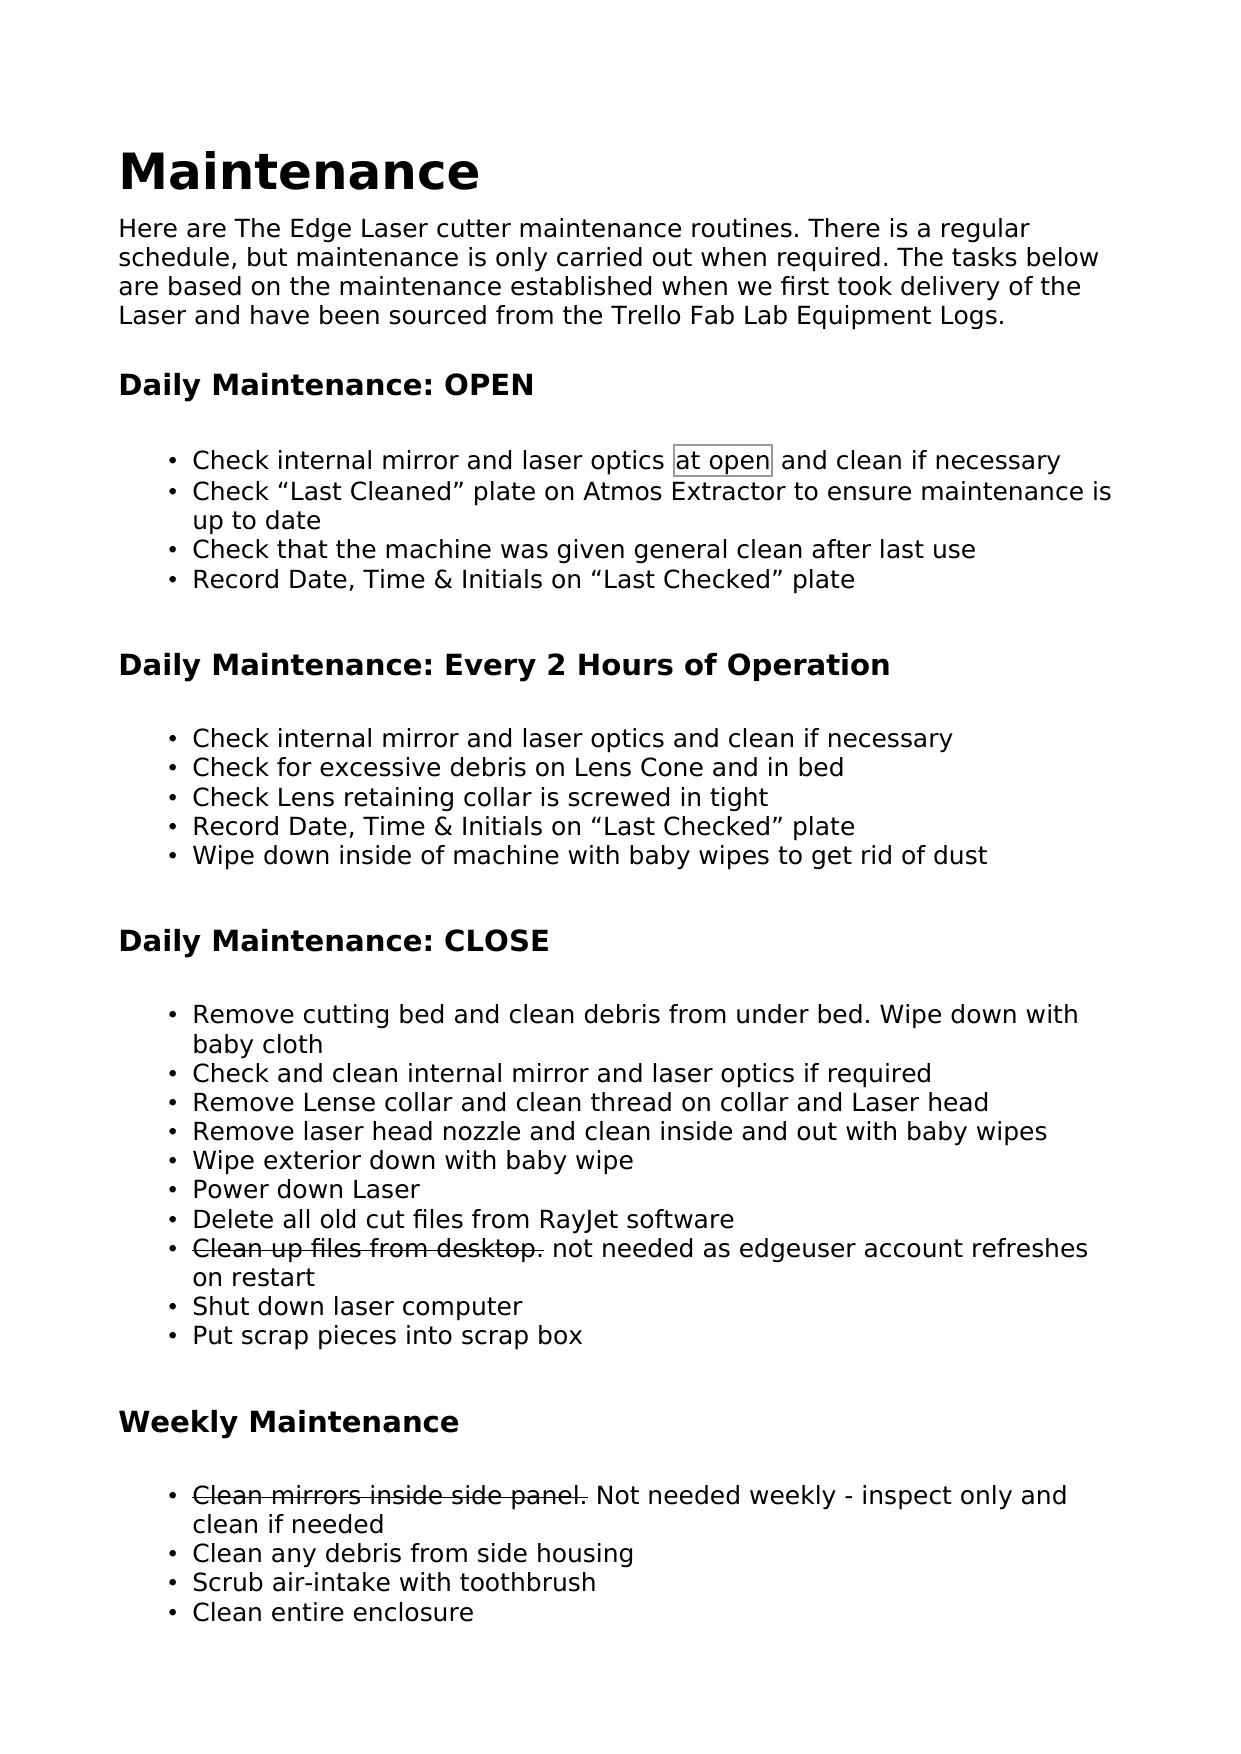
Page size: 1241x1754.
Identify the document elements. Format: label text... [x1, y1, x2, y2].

subtitle Daily Maintenance: Every 2 Hours of Operation [118, 648, 1122, 682]
list Delete all old cut files from RayJet software [177, 1205, 1122, 1234]
text Here are The Edge Laser cutter maintenance routines. There is a regular schedule, but maintenance is only carried out when required. The tasks below are based on the maintenance established when we first took delivery of the Laser and have been sourced from the Trello Fab Lab Equipment Logs. [118, 214, 1122, 331]
subtitle Daily Maintenance: CLOSE [118, 925, 1122, 959]
list Check that the machine was given general clean after last use [177, 536, 1122, 565]
list Scrub air-intake with toothbrush [177, 1568, 1122, 1598]
list and clean if necessary [773, 444, 1122, 477]
list Check “Last Cleaned” plate on Atmos Extractor to ensure maintenance is up to date [177, 477, 1122, 536]
list Power down Laser [177, 1176, 1122, 1205]
list Record Date, Time & Initials on “Last Checked” plate [177, 812, 1122, 841]
list Shut down laser computer [177, 1292, 1122, 1321]
list Check for excessive debris on Lens Cone and in bed [177, 753, 1122, 783]
subtitle Maintenance [118, 143, 1122, 201]
list Record Date, Time & Initials on “Last Checked” plate [177, 565, 1122, 594]
list Wipe down inside of machine with baby wipes to get rid of dust [177, 841, 1122, 870]
list Check Lens retaining collar is screwed in tight [177, 783, 1122, 812]
list Remove laser head nozzle and clean inside and out with baby wipes [177, 1117, 1122, 1146]
list Remove Lense collar and clean thread on collar and Laser head [177, 1088, 1122, 1117]
list Clean up files from desktop. not needed as edgeuser account refreshes on restart [177, 1234, 1122, 1292]
list Put scrap pieces into scrap box [177, 1321, 1122, 1351]
list Check internal mirror and laser optics and clean if necessary [177, 724, 1122, 753]
subtitle Daily Maintenance: OPEN [118, 368, 1122, 402]
list Clean entire enclosure [177, 1598, 1122, 1627]
list Wipe exterior down with baby wipe [177, 1146, 1122, 1176]
list at open [675, 446, 771, 475]
list Check and clean internal mirror and laser optics if required [177, 1059, 1122, 1088]
list Remove cutting bed and clean debris from under bed. Wipe down with baby cloth [177, 1001, 1122, 1059]
list Clean any debris from side housing [177, 1539, 1122, 1568]
list Check internal mirror and laser optics [177, 444, 673, 477]
subtitle Weekly Maintenance [118, 1405, 1122, 1439]
list Clean mirrors inside side panel. Not needed weekly - inspect only and clean if needed [177, 1481, 1122, 1539]
